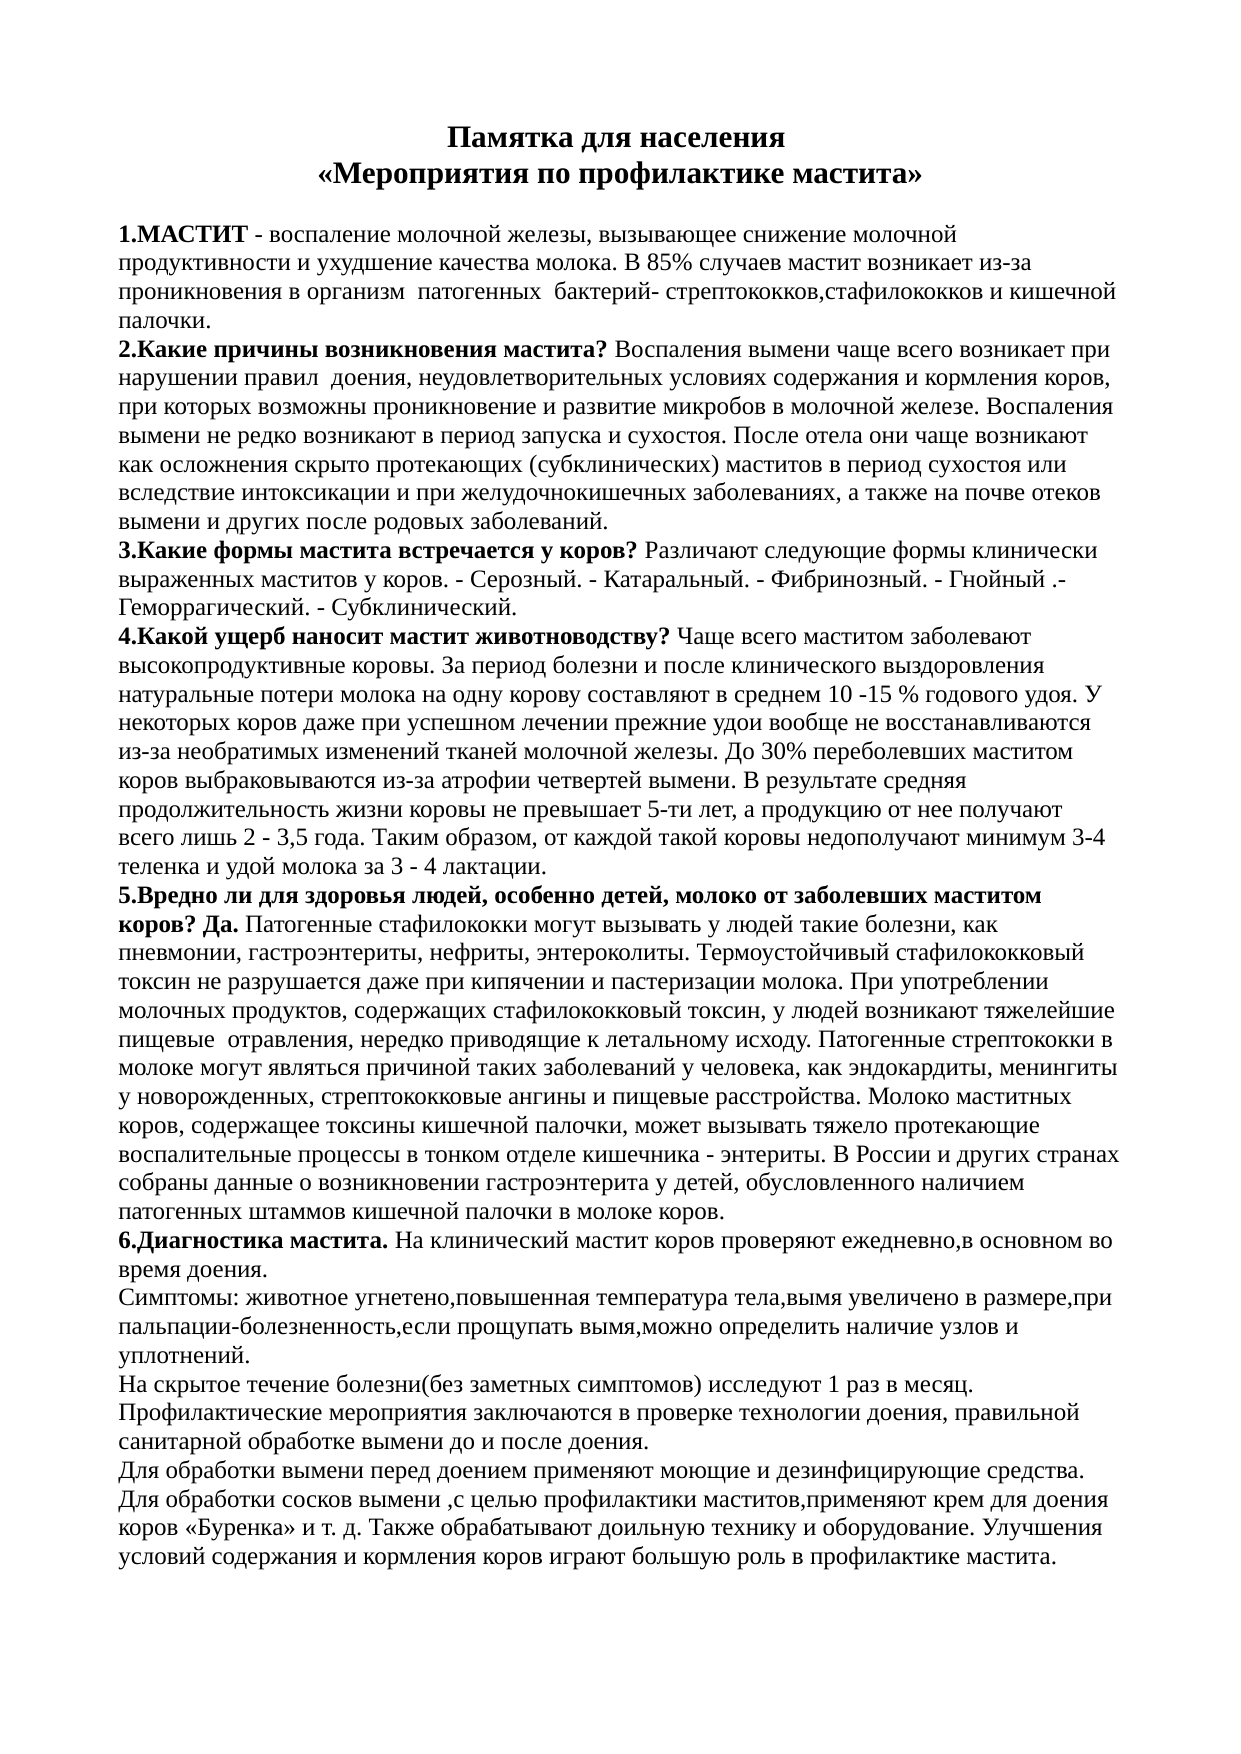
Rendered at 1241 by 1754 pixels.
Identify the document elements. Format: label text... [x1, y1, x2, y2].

text Для обработки вымени перед доением применяют моющие и дезинфицирующие средства. [118, 1455, 1122, 1484]
text Симптомы: животное угнетено,повышенная температура тела,вымя увеличено в размере,при пальпации-болезненность,если прощупать вымя,можно определить наличие узлов и уплотнений. [118, 1282, 1122, 1369]
text Памятка для населения [118, 118, 1122, 154]
text 3.Какие формы мастита встречается у коров? Различают следующие формы клинически выраженных маститов у коров. - Серозный. - Катаральный. - Фибринозный. - Гнойный .- Геморрагический. - Субклинический. [118, 535, 1122, 621]
text На скрытое течение болезни(без заметных симптомов) исследуют 1 раз в месяц. [118, 1369, 1122, 1397]
text 4.Какой ущерб наносит мастит животноводству? Чаще всего маститом заболевают высокопродуктивные коровы. За период болезни и после клинического выздоровления натуральные потери молока на одну корову составляют в среднем 10 -15 % годового удоя. У некоторых коров даже при успешном лечении прежние удои вообще не восстанавливаются из-за необратимых изменений тканей молочной железы. До 30% переболевших маститом коров выбраковываются из-за атрофии четвертей вымени. В результате средняя продолжительность жизни коровы не превышает 5-ти лет, а продукцию от нее получают всего лишь 2 - 3,5 года. Таким образом, от каждой такой коровы недополучают минимум 3-4 теленка и удой молока за 3 - 4 лактации. [118, 621, 1122, 880]
text 5.Вредно ли для здоровья людей, особенно детей, молоко от заболевших маститом коров? Да. Патогенные стафилококки могут вызывать у людей такие болезни, как пневмонии, гастроэнтериты, нефриты, энтероколиты. Термоустойчивый стафилококковый токсин не разрушается даже при кипячении и пастеризации молока. При употреблении молочных продуктов, содержащих стафилококковый токсин, у людей возникают тяжелейшие пищевые отравления, нередко приводящие к летальному исходу. Патогенные стрептококки в молоке могут являться причиной таких заболеваний у человека, как эндокардиты, менингиты у новорожденных, стрептококковые ангины и пищевые расстройства. Молоко маститных коров, содержащее токсины кишечной палочки, может вызывать тяжело протекающие воспалительные процессы в тонком отделе кишечника - энтериты. В России и других странах собраны данные о возникновении гастроэнтерита у детей, обусловленного наличием патогенных штаммов кишечной палочки в молоке коров. [118, 880, 1122, 1225]
text «Мероприятия по профилактике мастита» [118, 154, 1122, 190]
text Профилактические мероприятия заключаются в проверке технологии доения, правильной санитарной обработке вымени до и после доения. [118, 1397, 1122, 1455]
text 6.Диагностика мастита. На клинический мастит коров проверяют ежедневно,в основном во время доения. [118, 1225, 1122, 1282]
text 1.МАСТИТ - воспаление молочной железы, вызывающее снижение молочной продуктивности и ухудшение качества молока. В 85% случаев мастит возникает из-за проникновения в организм патогенных бактерий- стрептококков,стафилококков и кишечной палочки. 2.Какие причины возникновения мастита? Воспаления вымени чаще всего возникает при нарушении правил доения, неудовлетворительных условиях содержания и кормления коров, при которых возможны проникновение и развитие микробов в молочной железе. Воспаления вымени не редко возникают в период запуска и сухостоя. После отела они чаще возникают как осложнения скрыто протекающих (субклинических) маститов в период сухостоя или вследствие интоксикации и при желудочнокишечных заболеваниях, а также на почве отеков вымени и других после родовых заболеваний. [118, 219, 1122, 535]
text Для обработки сосков вымени ,с целью профилактики маститов,применяют крем для доения коров «Буренка» и т. д. Также обрабатывают доильную технику и оборудование. Улучшения условий содержания и кормления коров играют большую роль в профилактике мастита. [118, 1484, 1122, 1570]
